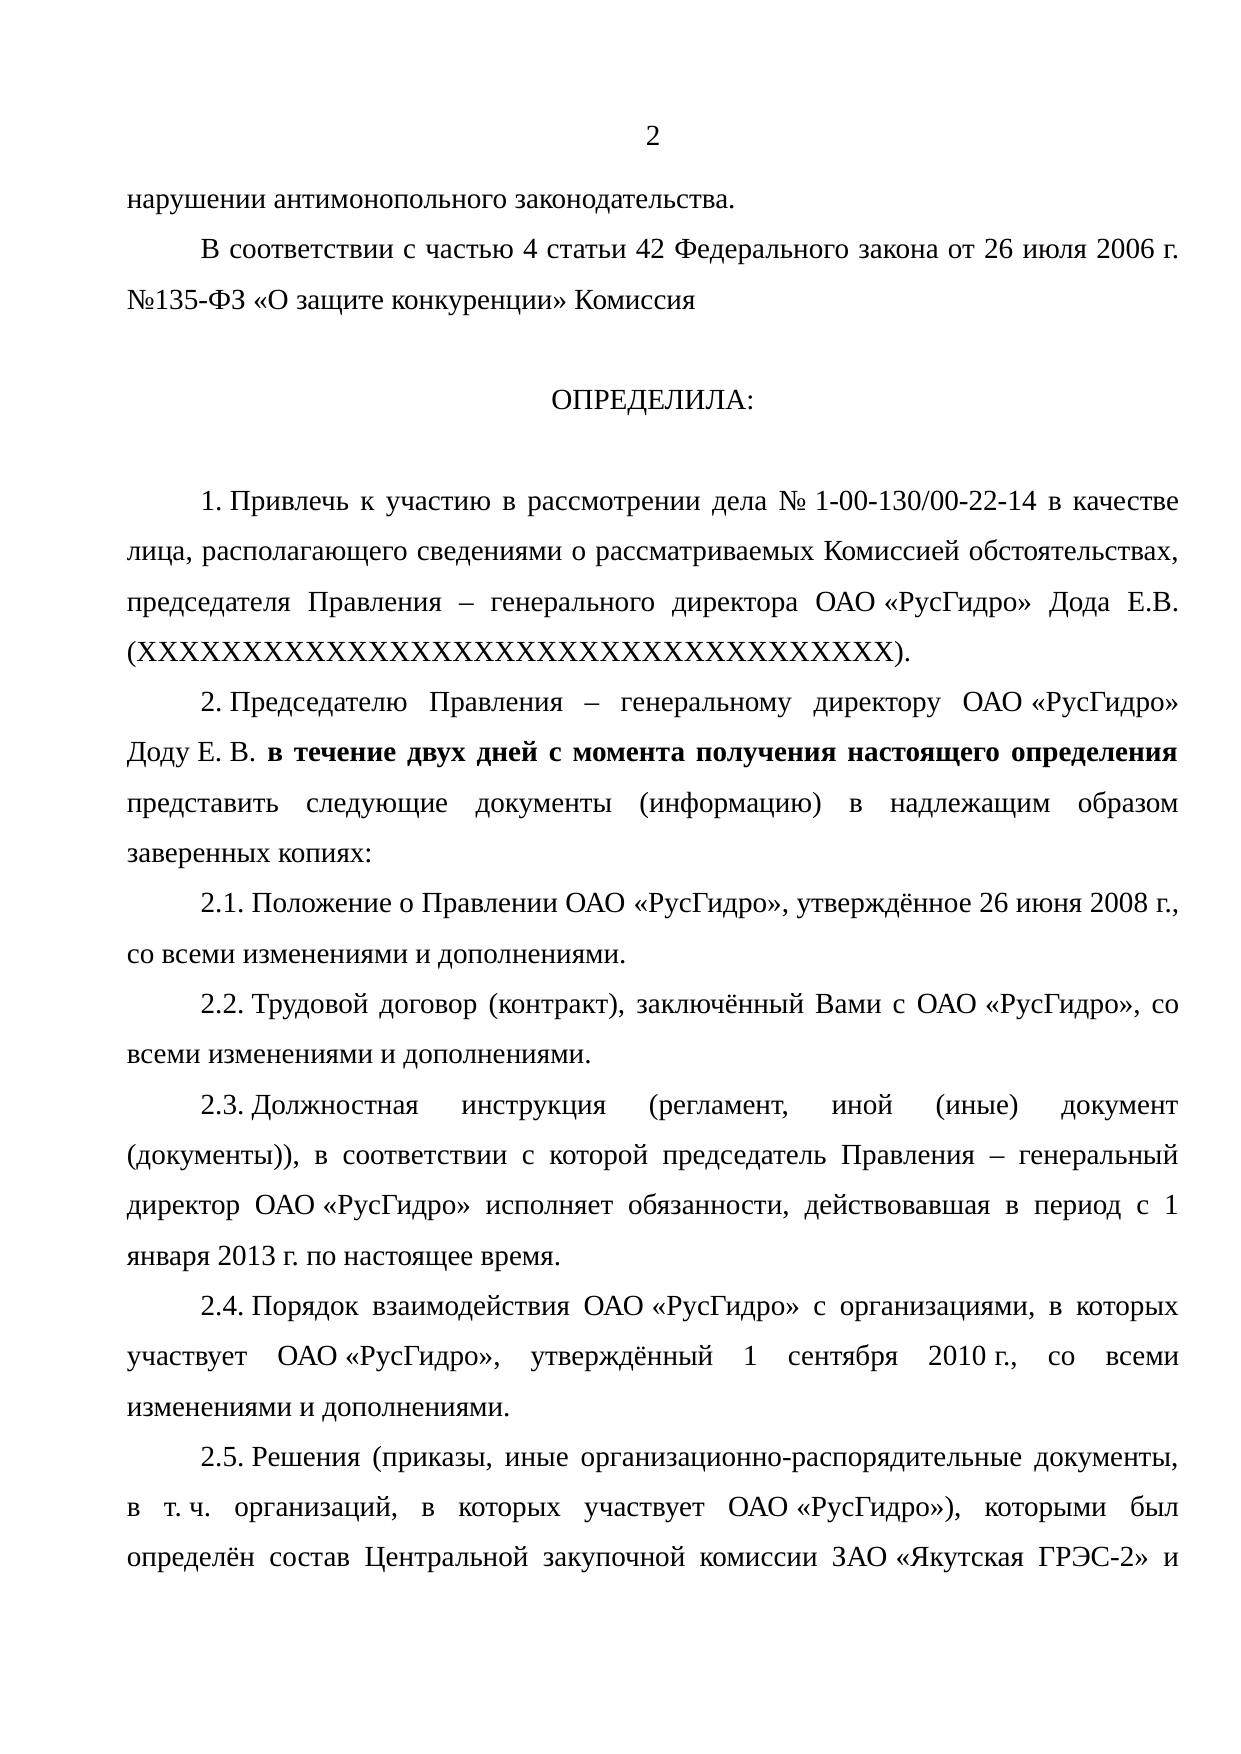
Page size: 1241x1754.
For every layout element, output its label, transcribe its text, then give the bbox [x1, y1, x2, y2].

text нарушении антимонопольного законодательства. [127, 181, 1179, 215]
text 2.5. Решения (приказы, иные организационно-распорядительные документы, в т. ч. организаций, в которых участвует ОАО «РусГидро»), которыми был определён состав Центральной закупочной комиссии ЗАО «Якутская ГРЭС-2» и [127, 1439, 1179, 1573]
text 2.3. Должностная инструкция (регламент, иной (иные) документ (документы)), в соответствии с которой председатель Правления – генеральный директор ОАО «РусГидро» исполняет обязанности, действовавшая в период с 1 января 2013 г. по настоящее время. [127, 1087, 1179, 1271]
text 2.4. Порядок взаимодействия ОАО «РусГидро» с организациями, в которых участвует ОАО «РусГидро», утверждённый 1 сентября 2010 г., со всеми изменениями и дополнениями. [127, 1288, 1179, 1422]
text 2.2. Трудовой договор (контракт), заключённый Вами с ОАО «РусГидро», со всеми изменениями и дополнениями. [127, 986, 1179, 1070]
text 2.1. Положение о Правлении ОАО «РусГидро», утверждённое 26 июня 2008 г., со всеми изменениями и дополнениями. [127, 886, 1179, 969]
text 2. Председателю Правления – генеральному директору ОАО «РусГидро» Доду Е. В. в течение двух дней с момента получения настоящего определения представить следующие документы (информацию) в надлежащим образом заверенных копиях: [127, 684, 1179, 869]
text В соответствии с частью 4 статьи 42 Федерального закона от 26 июля 2006 г. №135-ФЗ «О защите конкуренции» Комиссия [127, 231, 1179, 315]
text ОПРЕДЕЛИЛА: [127, 382, 1179, 416]
text 1. Привлечь к участию в рассмотрении дела № 1-00-130/00-22-14 в качестве лица, располагающего сведениями о рассматриваемых Комиссией обстоятельствах, председателя Правления – генерального директора ОАО «РусГидро» Дода Е.В. (XXXXXXXXXXXXXXXXXXXXXXXXXXXXXXXXXXXX). [127, 483, 1179, 667]
